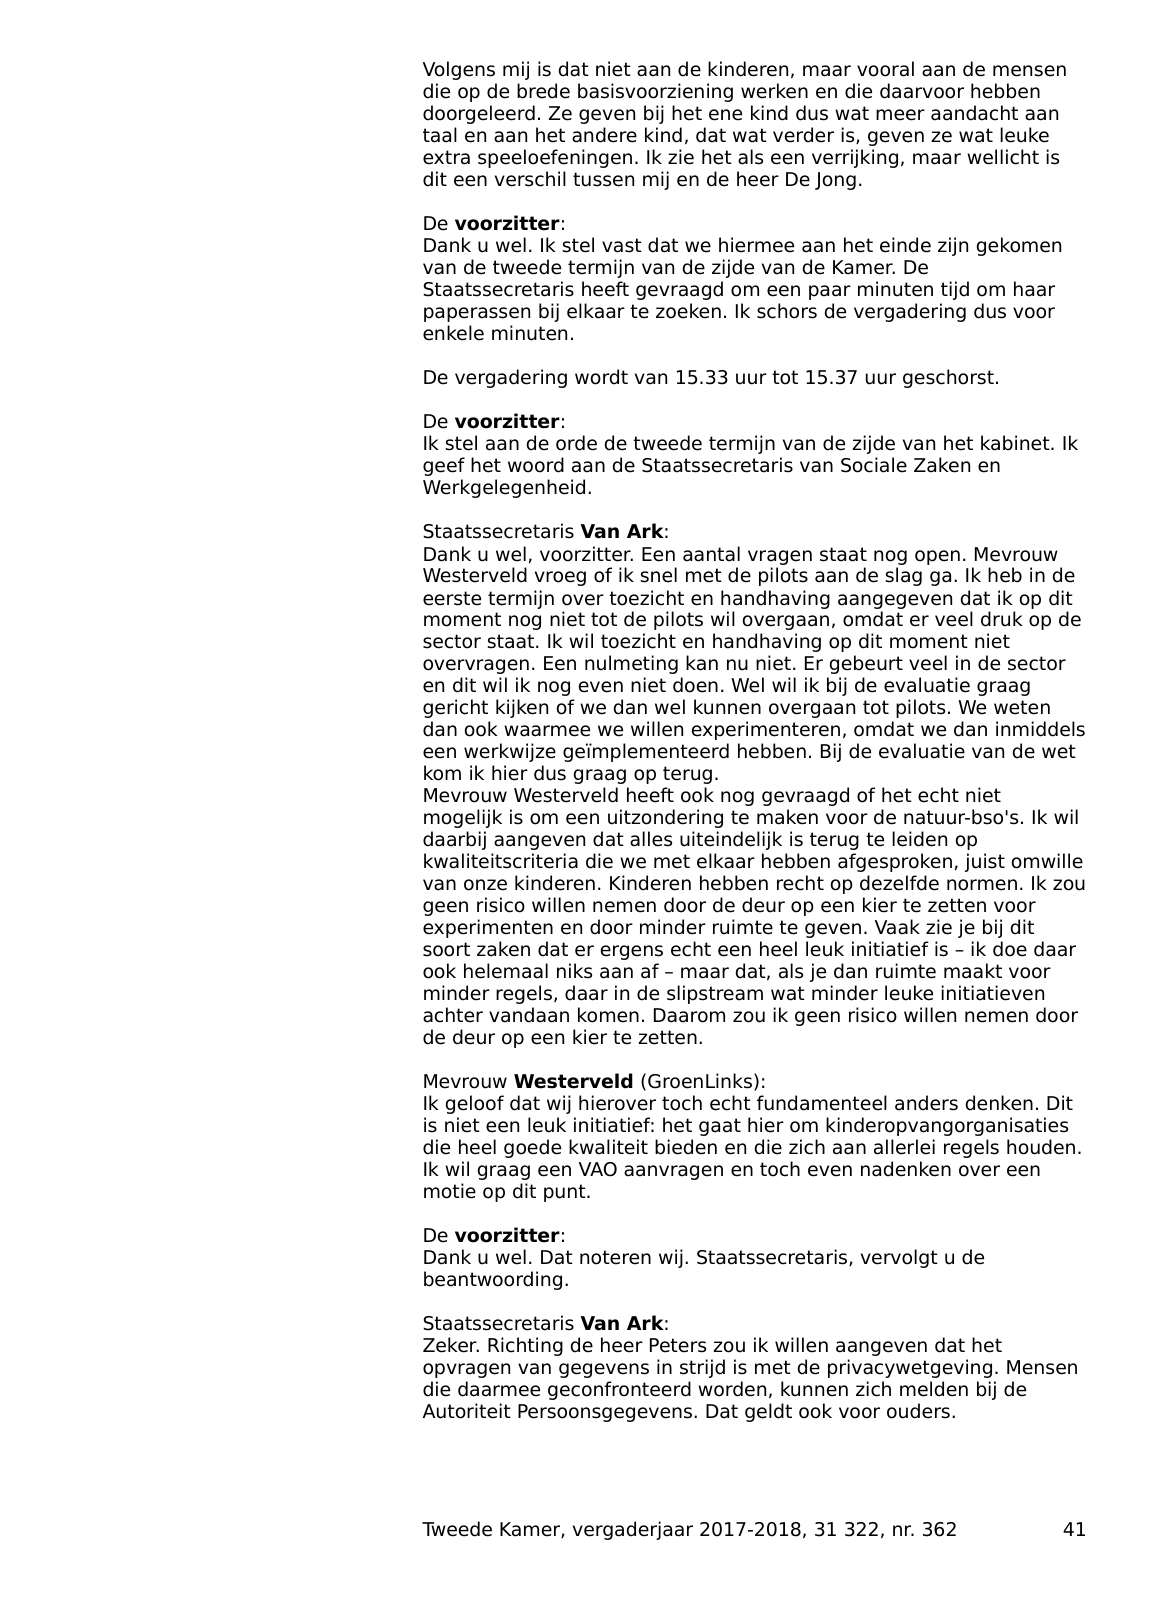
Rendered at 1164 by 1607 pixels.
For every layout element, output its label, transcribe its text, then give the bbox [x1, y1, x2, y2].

text Staatssecretaris Van Ark: [422, 521, 1087, 543]
text Dank u wel. Dat noteren wij. Staatssecretaris, vervolgt u de beantwoording. [422, 1247, 1087, 1291]
text De voorzitter: [422, 1225, 1087, 1247]
text De voorzitter: [422, 213, 1087, 235]
text De vergadering wordt van 15.33 uur tot 15.37 uur geschorst. [422, 367, 1087, 389]
text De voorzitter: [422, 411, 1087, 433]
text Dank u wel, voorzitter. Een aantal vragen staat nog open. Mevrouw Westerveld vroeg of ik snel met de pilots aan de slag ga. Ik heb in de eerste termijn over toezicht en handhaving aangegeven dat ik op dit moment nog niet tot de pilots wil overgaan, omdat er veel druk op de sector staat. Ik wil toezicht en handhaving op dit moment niet overvragen. Een nulmeting kan nu niet. Er gebeurt veel in de sector en dit wil ik nog even niet doen. Wel wil ik bij de evaluatie graag gericht kijken of we dan wel kunnen overgaan tot pilots. We weten dan ook waarmee we willen experimenteren, omdat we dan inmiddels een werkwijze geïmplementeerd hebben. Bij de evaluatie van de wet kom ik hier dus graag op terug. [422, 543, 1087, 785]
text Ik geloof dat wij hierover toch echt fundamenteel anders denken. Dit is niet een leuk initiatief: het gaat hier om kinderopvangorganisaties die heel goede kwaliteit bieden en die zich aan allerlei regels houden. Ik wil graag een VAO aanvragen en toch even nadenken over een motie op dit punt. [422, 1093, 1087, 1203]
text Staatssecretaris Van Ark: [422, 1313, 1087, 1335]
text Ik stel aan de orde de tweede termijn van de zijde van het kabinet. Ik geef het woord aan de Staatssecretaris van Sociale Zaken en Werkgelegenheid. [422, 433, 1087, 499]
text Mevrouw Westerveld (GroenLinks): [422, 1071, 1087, 1093]
text Dank u wel. Ik stel vast dat we hiermee aan het einde zijn gekomen van de tweede termijn van de zijde van de Kamer. De Staatssecretaris heeft gevraagd om een paar minuten tijd om haar paperassen bij elkaar te zoeken. Ik schors de vergadering dus voor enkele minuten. [422, 235, 1087, 345]
text Mevrouw Westerveld heeft ook nog gevraagd of het echt niet mogelijk is om een uitzondering te maken voor de natuur-bso's. Ik wil daarbij aangeven dat alles uiteindelijk is terug te leiden op kwaliteitscriteria die we met elkaar hebben afgesproken, juist omwille van onze kinderen. Kinderen hebben recht op dezelfde normen. Ik zou geen risico willen nemen door de deur op een kier te zetten voor experimenten en door minder ruimte te geven. Vaak zie je bij dit soort zaken dat er ergens echt een heel leuk initiatief is – ik doe daar ook helemaal niks aan af – maar dat, als je dan ruimte maakt voor minder regels, daar in de slipstream wat minder leuke initiatieven achter vandaan komen. Daarom zou ik geen risico willen nemen door de deur op een kier te zetten. [422, 785, 1087, 1049]
text Zeker. Richting de heer Peters zou ik willen aangeven dat het opvragen van gegevens in strijd is met de privacywetgeving. Mensen die daarmee geconfronteerd worden, kunnen zich melden bij de Autoriteit Persoonsgegevens. Dat geldt ook voor ouders. [422, 1335, 1087, 1423]
text Volgens mij is dat niet aan de kinderen, maar vooral aan de mensen die op de brede basisvoorziening werken en die daarvoor hebben doorgeleerd. Ze geven bij het ene kind dus wat meer aandacht aan taal en aan het andere kind, dat wat verder is, geven ze wat leuke extra speeloefeningen. Ik zie het als een verrijking, maar wellicht is dit een verschil tussen mij en de heer De Jong. [422, 59, 1087, 191]
